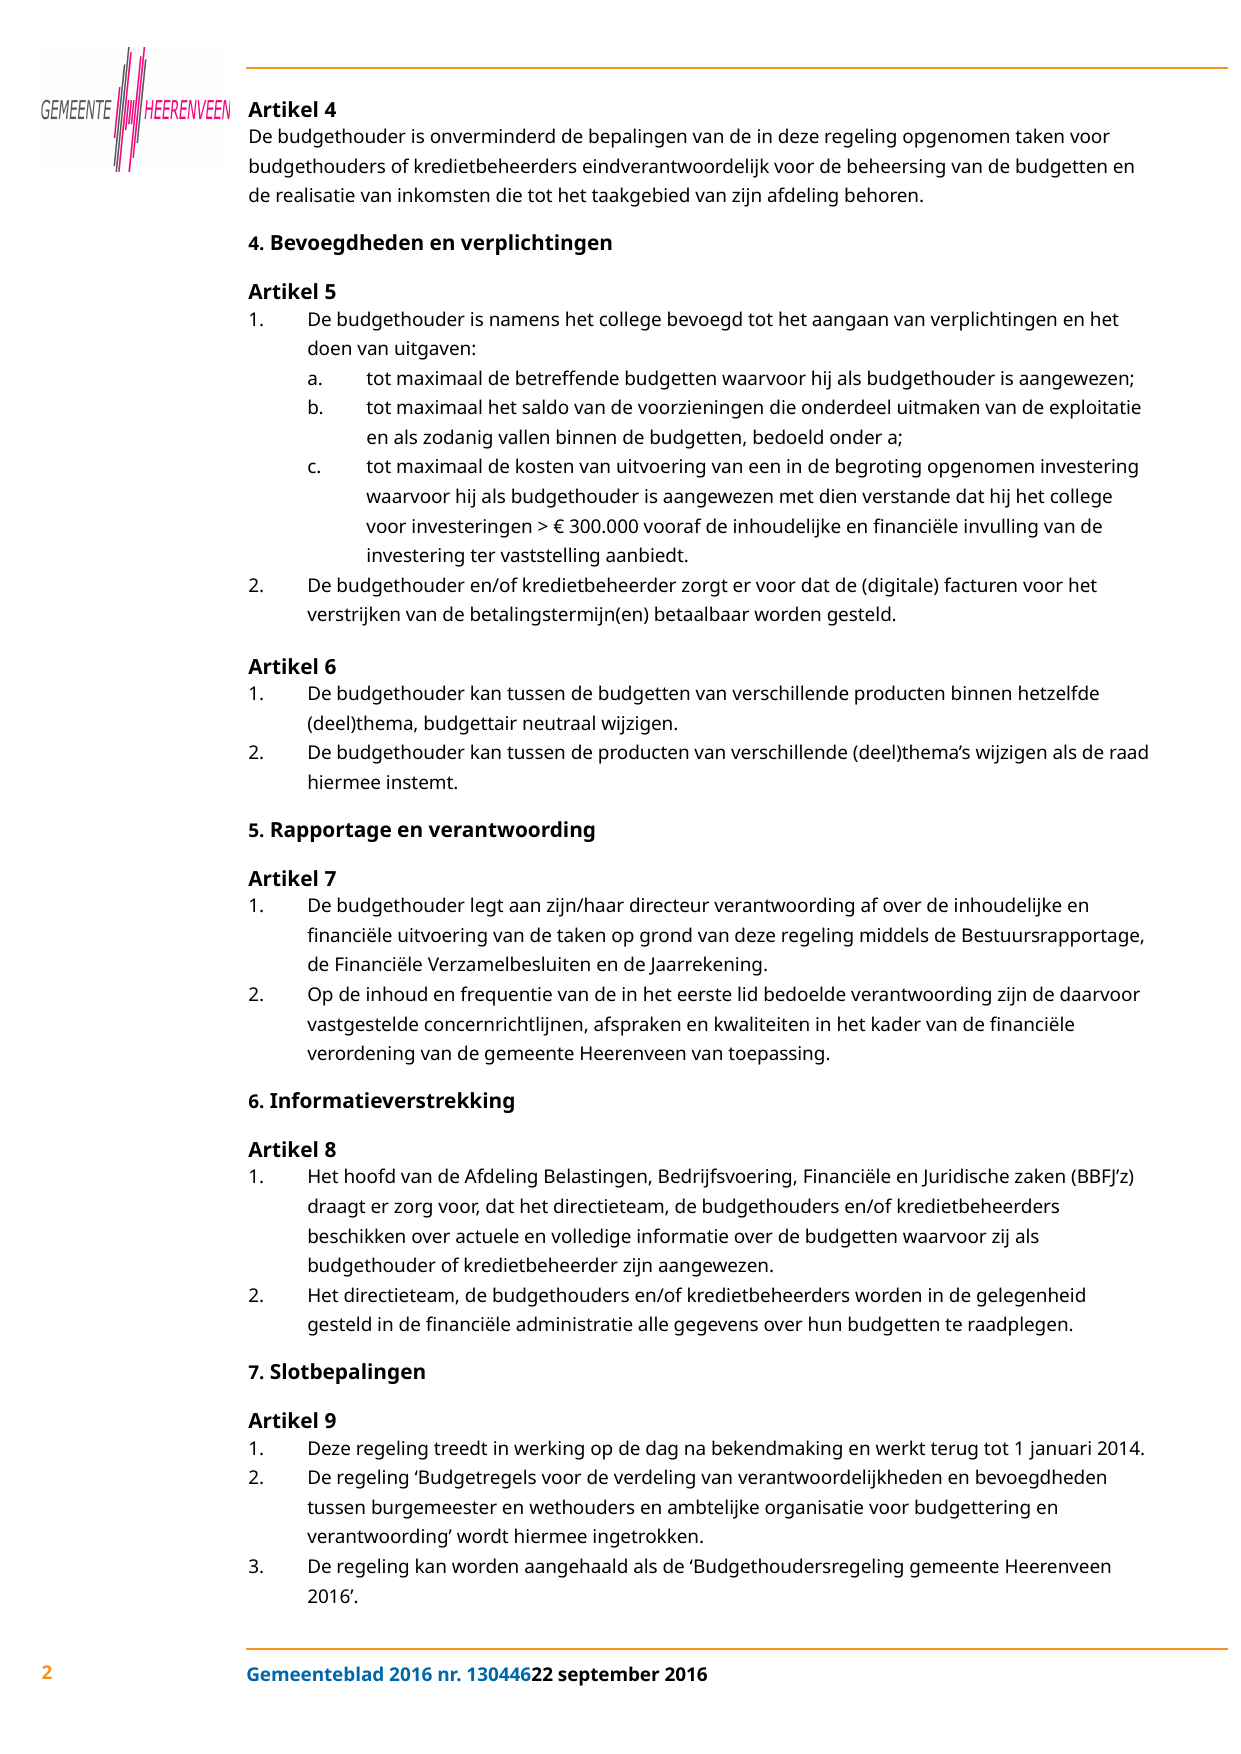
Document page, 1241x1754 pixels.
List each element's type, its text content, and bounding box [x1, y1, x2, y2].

list De regeling kan worden aangehaald als de ‘Budgethoudersregeling gemeente Heerenveen 2016’. [248, 1553, 1152, 1609]
text 6. Informatieverstrekking [248, 1086, 1152, 1114]
text Artikel 4 [248, 95, 1152, 123]
list tot maximaal het saldo van de voorzieningen die onderdeel uitmaken van de exploitatie en als zodanig vallen binnen de budgetten, bedoeld onder a; [307, 394, 1152, 450]
list tot maximaal de betreffende budgetten waarvoor hij als budgethouder is aangewezen; [307, 365, 1152, 391]
list Op de inhoud en frequentie van de in het eerste lid bedoelde verantwoording zijn de daarvoor vastgestelde concernrichtlijnen, afspraken en kwaliteiten in het kader van de financiële verordening van de gemeente Heerenveen van toepassing. [248, 981, 1152, 1066]
text Artikel 9 [248, 1407, 1152, 1435]
list tot maximaal de kosten van uitvoering van een in de begroting opgenomen investering waarvoor hij als budgethouder is aangewezen met dien verstande dat hij het college voor investeringen > € 300.000 vooraf de inhoudelijke en financiële invulling van de investering ter vaststelling aanbiedt. [307, 454, 1152, 568]
picture [41, 47, 231, 172]
text De budgethouder is onverminderd de bepalingen van de in deze regeling opgenomen taken voor budgethouders of kredietbeheerders eindverantwoordelijk voor de beheersing van de budgetten en de realisatie van inkomsten die tot het taakgebied van zijn afdeling behoren. [248, 123, 1152, 208]
text Artikel 5 [248, 277, 1152, 306]
text 4. Bevoegdheden en verplichtingen [248, 228, 1152, 256]
list De regeling ‘Budgetregels voor de verdeling van verantwoordelijkheden en bevoegdheden tussen burgemeester en wethouders en ambtelijke organisatie voor budgettering en verantwoording’ wordt hiermee ingetrokken. [248, 1464, 1152, 1549]
text Artikel 7 [248, 864, 1152, 892]
list De budgethouder legt aan zijn/haar directeur verantwoording af over de inhoudelijke en financiële uitvoering van de taken op grond van deze regeling middels de Bestuursrapportage, de Financiële Verzamelbesluiten en de Jaarrekening. [248, 892, 1152, 977]
list De budgethouder kan tussen de budgetten van verschillende producten binnen hetzelfde (deel)thema, budgettair neutraal wijzigen. [248, 680, 1152, 736]
text Artikel 8 [248, 1135, 1152, 1164]
text 7. Slotbepalingen [248, 1357, 1152, 1386]
list Het directieteam, de budgethouders en/of kredietbeheerders worden in de gelegenheid gesteld in de financiële administratie alle gegevens over hun budgetten te raadplegen. [248, 1282, 1152, 1337]
list De budgethouder is namens het college bevoegd tot het aangaan van verplichtingen en het doen van uitgaven: [248, 306, 1152, 361]
list Het hoofd van de Afdeling Belastingen, Bedrijfsvoering, Financiële en Juridische zaken (BBFJ’z) draagt er zorg voor, dat het directieteam, de budgethouders en/of kredietbeheerders beschikken over actuele en volledige informatie over de budgetten waarvoor zij als budgethouder of kredietbeheerder zijn aangewezen. [248, 1164, 1152, 1278]
list De budgethouder en/of kredietbeheerder zorgt er voor dat de (digitale) facturen voor het verstrijken van de betalingstermijn(en) betaalbaar worden gesteld. [248, 572, 1152, 627]
text 5. Rapportage en verantwoording [248, 815, 1152, 843]
list Deze regeling treedt in werking op de dag na bekendmaking en werkt terug tot 1 januari 2014. [248, 1435, 1152, 1461]
text Artikel 6 [248, 652, 1152, 680]
list De budgethouder kan tussen de producten van verschillende (deel)thema’s wijzigen als de raad hiermee instemt. [248, 739, 1152, 795]
